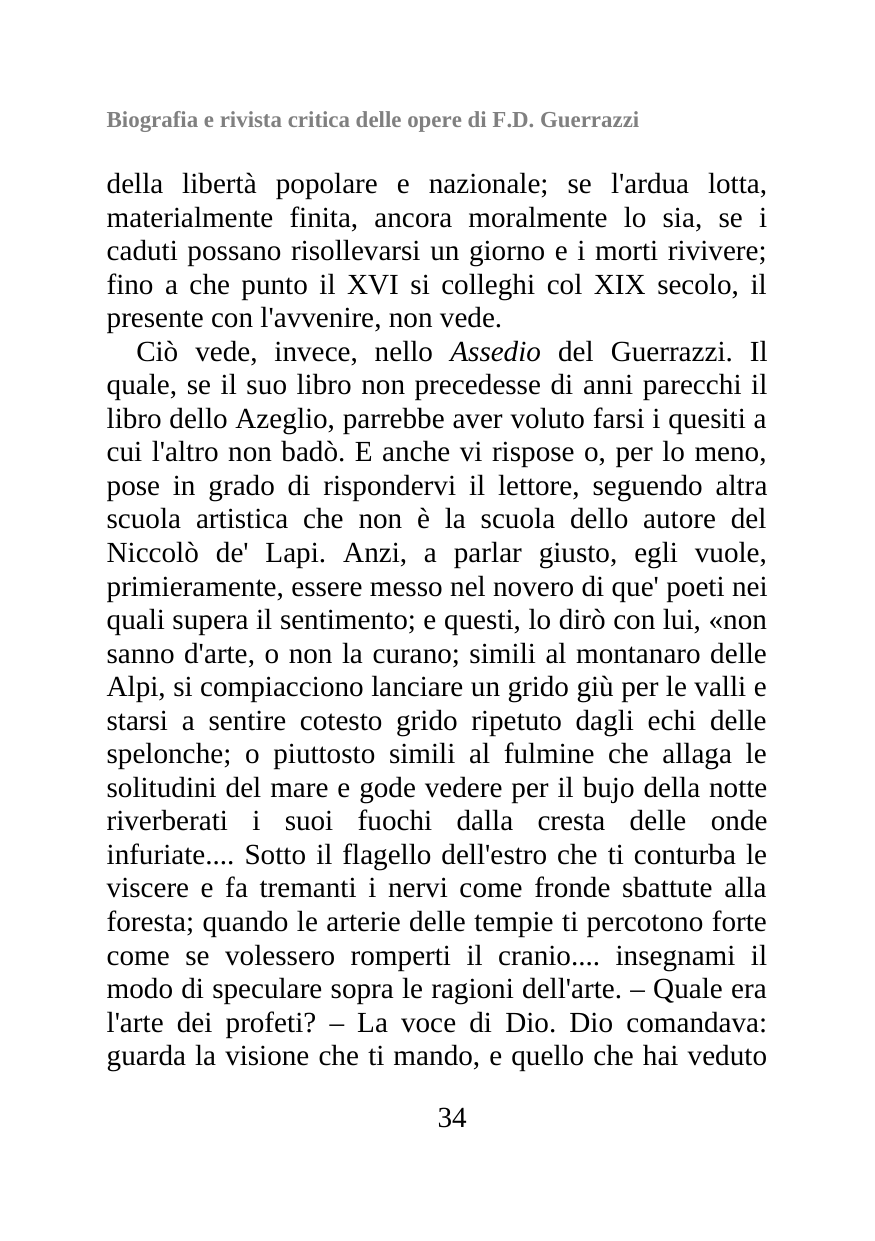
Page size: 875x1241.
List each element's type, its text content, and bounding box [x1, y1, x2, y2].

text Ciò vede, invece, nello Assedio del Guerrazzi. Il quale, se il suo libro non precedesse di anni parecchi il libro dello Azeglio, parrebbe aver voluto farsi i quesiti a cui l'altro non badò. E anche vi rispose o, per lo meno, pose in grado di rispondervi il lettore, seguendo altra scuola artistica che non è la scuola dello autore del Niccolò de' Lapi. Anzi, a parlar giusto, egli vuole, primieramente, essere messo nel novero di que' poeti nei quali supera il sentimento; e questi, lo dirò con lui, «non sanno d'arte, o non la curano; simili al montanaro delle Alpi, si compiacciono lanciare un grido giù per le valli e starsi a sentire cotesto grido ripetuto dagli echi delle spelonche; o piuttosto simili al fulmine che allaga le solitudini del mare e gode vedere per il bujo della notte riverberati i suoi fuochi dalla cresta delle onde infuriate.... Sotto il flagello dell'estro che ti conturba le viscere e fa tremanti i nervi come fronde sbattute alla foresta; quando le arterie delle tempie ti percotono forte come se volessero romperti il cranio.... insegnami il modo di speculare sopra le ragioni dell'arte. – Quale era l'arte dei profeti? – La voce di Dio. Dio comandava: guarda la visione che ti mando, e quello che hai veduto [106, 334, 768, 1072]
text della libertà popolare e nazionale; se l'ardua lotta, materialmente finita, ancora moralmente lo sia, se i caduti possano risollevarsi un giorno e i morti rivivere; fino a che punto il XVI si colleghi col XIX secolo, il presente con l'avvenire, non vede. [106, 166, 768, 334]
